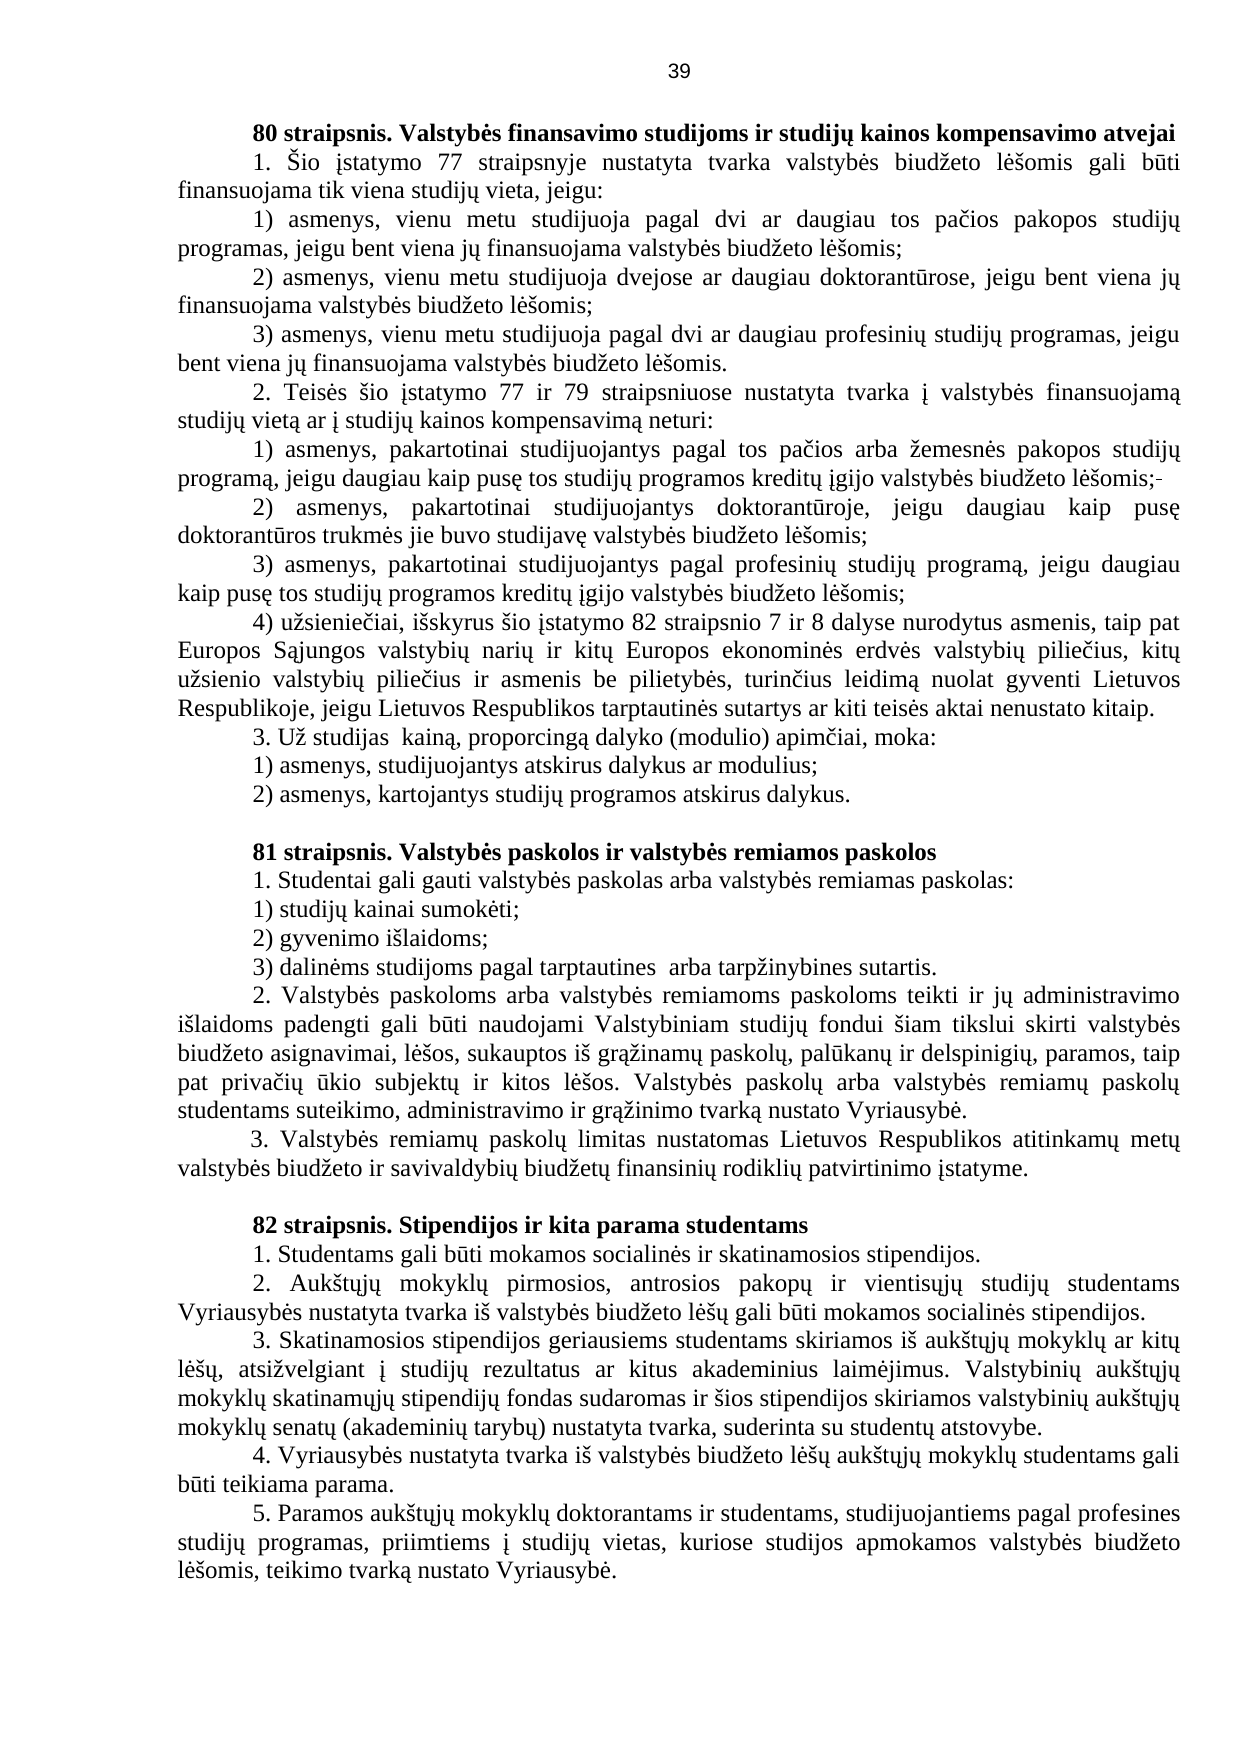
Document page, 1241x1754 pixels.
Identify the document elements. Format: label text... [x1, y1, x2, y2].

text 2) asmenys, kartojantys studijų programos atskirus dalykus. [177, 779, 1181, 808]
text 1) asmenys, pakartotinai studijuojantys pagal tos pačios arba žemesnės pakopos studijų programą, jeigu daugiau kaip pusę tos studijų programos kreditų įgijo valstybės biudžeto lėšomis; [177, 434, 1181, 492]
text 1. Studentai gali gauti valstybės paskolas arba valstybės remiamas paskolas: [177, 866, 1181, 894]
text 1) asmenys, vienu metu studijuoja pagal dvi ar daugiau tos pačios pakopos studijų programas, jeigu bent viena jų finansuojama valstybės biudžeto lėšomis; [177, 204, 1181, 262]
text 2. Valstybės paskoloms arba valstybės remiamoms paskoloms teikti ir jų administravimo išlaidoms padengti gali būti naudojami Valstybiniam studijų fondui šiam tikslui skirti valstybės biudžeto asignavimai, lėšos, sukauptos iš grąžinamų paskolų, palūkanų ir delspinigių, paramos, taip pat privačių ūkio subjektų ir kitos lėšos. Valstybės paskolų arba valstybės remiamų paskolų studentams suteikimo, administravimo ir grąžinimo tvarką nustato Vyriausybė. [177, 981, 1181, 1124]
text 3) dalinėms studijoms pagal tarptautines arba tarpžinybines sutartis. [177, 952, 1181, 981]
text 3. Skatinamosios stipendijos geriausiems studentams skiriamos iš aukštųjų mokyklų ar kitų lėšų, atsižvelgiant į studijų rezultatus ar kitus akademinius laimėjimus. Valstybinių aukštųjų mokyklų skatinamųjų stipendijų fondas sudaromas ir šios stipendijos skiriamos valstybinių aukštųjų mokyklų senatų (akademinių tarybų) nustatyta tvarka, suderinta su studentų atstovybe. [177, 1326, 1181, 1441]
text 1. Studentams gali būti mokamos socialinės ir skatinamosios stipendijos. [177, 1239, 1181, 1268]
text 1) studijų kainai sumokėti; [177, 894, 1181, 923]
text 2) asmenys, vienu metu studijuoja dvejose ar daugiau doktorantūrose, jeigu bent viena jų finansuojama valstybės biudžeto lėšomis; [177, 262, 1181, 319]
text 1) asmenys, studijuojantys atskirus dalykus ar modulius; [177, 751, 1181, 779]
text 2) asmenys, pakartotinai studijuojantys doktorantūroje, jeigu daugiau kaip pusę doktorantūros trukmės jie buvo studijavę valstybės biudžeto lėšomis; [177, 492, 1181, 549]
text 3) asmenys, pakartotinai studijuojantys pagal profesinių studijų programą, jeigu daugiau kaip pusę tos studijų programos kreditų įgijo valstybės biudžeto lėšomis; [177, 549, 1181, 607]
text 3. Už studijas kainą, proporcingą dalyko (modulio) apimčiai, moka: [177, 722, 1181, 751]
text 2. Aukštųjų mokyklų pirmosios, antrosios pakopų ir vientisųjų studijų studentams Vyriausybės nustatyta tvarka iš valstybės biudžeto lėšų gali būti mokamos socialinės stipendijos. [177, 1268, 1181, 1326]
text 2. Teisės šio įstatymo 77 ir 79 straipsniuose nustatyta tvarka į valstybės finansuojamą studijų vietą ar į studijų kainos kompensavimą neturi: [177, 377, 1181, 434]
text 2) gyvenimo išlaidoms; [177, 923, 1181, 952]
text 80 straipsnis. Valstybės finansavimo studijoms ir studijų kainos kompensavimo atvejai [177, 118, 1181, 147]
text 3. Valstybės remiamų paskolų limitas nustatomas Lietuvos Respublikos atitinkamų metų valstybės biudžeto ir savivaldybių biudžetų finansinių rodiklių patvirtinimo įstatyme. [177, 1124, 1181, 1182]
text 82 straipsnis. Stipendijos ir kita parama studentams [177, 1211, 1181, 1239]
text 81 straipsnis. Valstybės paskolos ir valstybės remiamos paskolos [177, 837, 1181, 866]
text 4. Vyriausybės nustatyta tvarka iš valstybės biudžeto lėšų aukštųjų mokyklų studentams gali būti teikiama parama. [177, 1441, 1181, 1498]
text 3) asmenys, vienu metu studijuoja pagal dvi ar daugiau profesinių studijų programas, jeigu bent viena jų finansuojama valstybės biudžeto lėšomis. [177, 319, 1181, 377]
text 1. Šio įstatymo 77 straipsnyje nustatyta tvarka valstybės biudžeto lėšomis gali būti finansuojama tik viena studijų vieta, jeigu: [177, 147, 1181, 204]
text 5. Paramos aukštųjų mokyklų doktorantams ir studentams, studijuojantiems pagal profesines studijų programas, priimtiems į studijų vietas, kuriose studijos apmokamos valstybės biudžeto lėšomis, teikimo tvarką nustato Vyriausybė. [177, 1498, 1181, 1584]
text 4) užsieniečiai, išskyrus šio įstatymo 82 straipsnio 7 ir 8 dalyse nurodytus asmenis, taip pat Europos Sąjungos valstybių narių ir kitų Europos ekonominės erdvės valstybių piliečius, kitų užsienio valstybių piliečius ir asmenis be pilietybės, turinčius leidimą nuolat gyventi Lietuvos Respublikoje, jeigu Lietuvos Respublikos tarptautinės sutartys ar kiti teisės aktai nenustato kitaip. [177, 607, 1181, 722]
